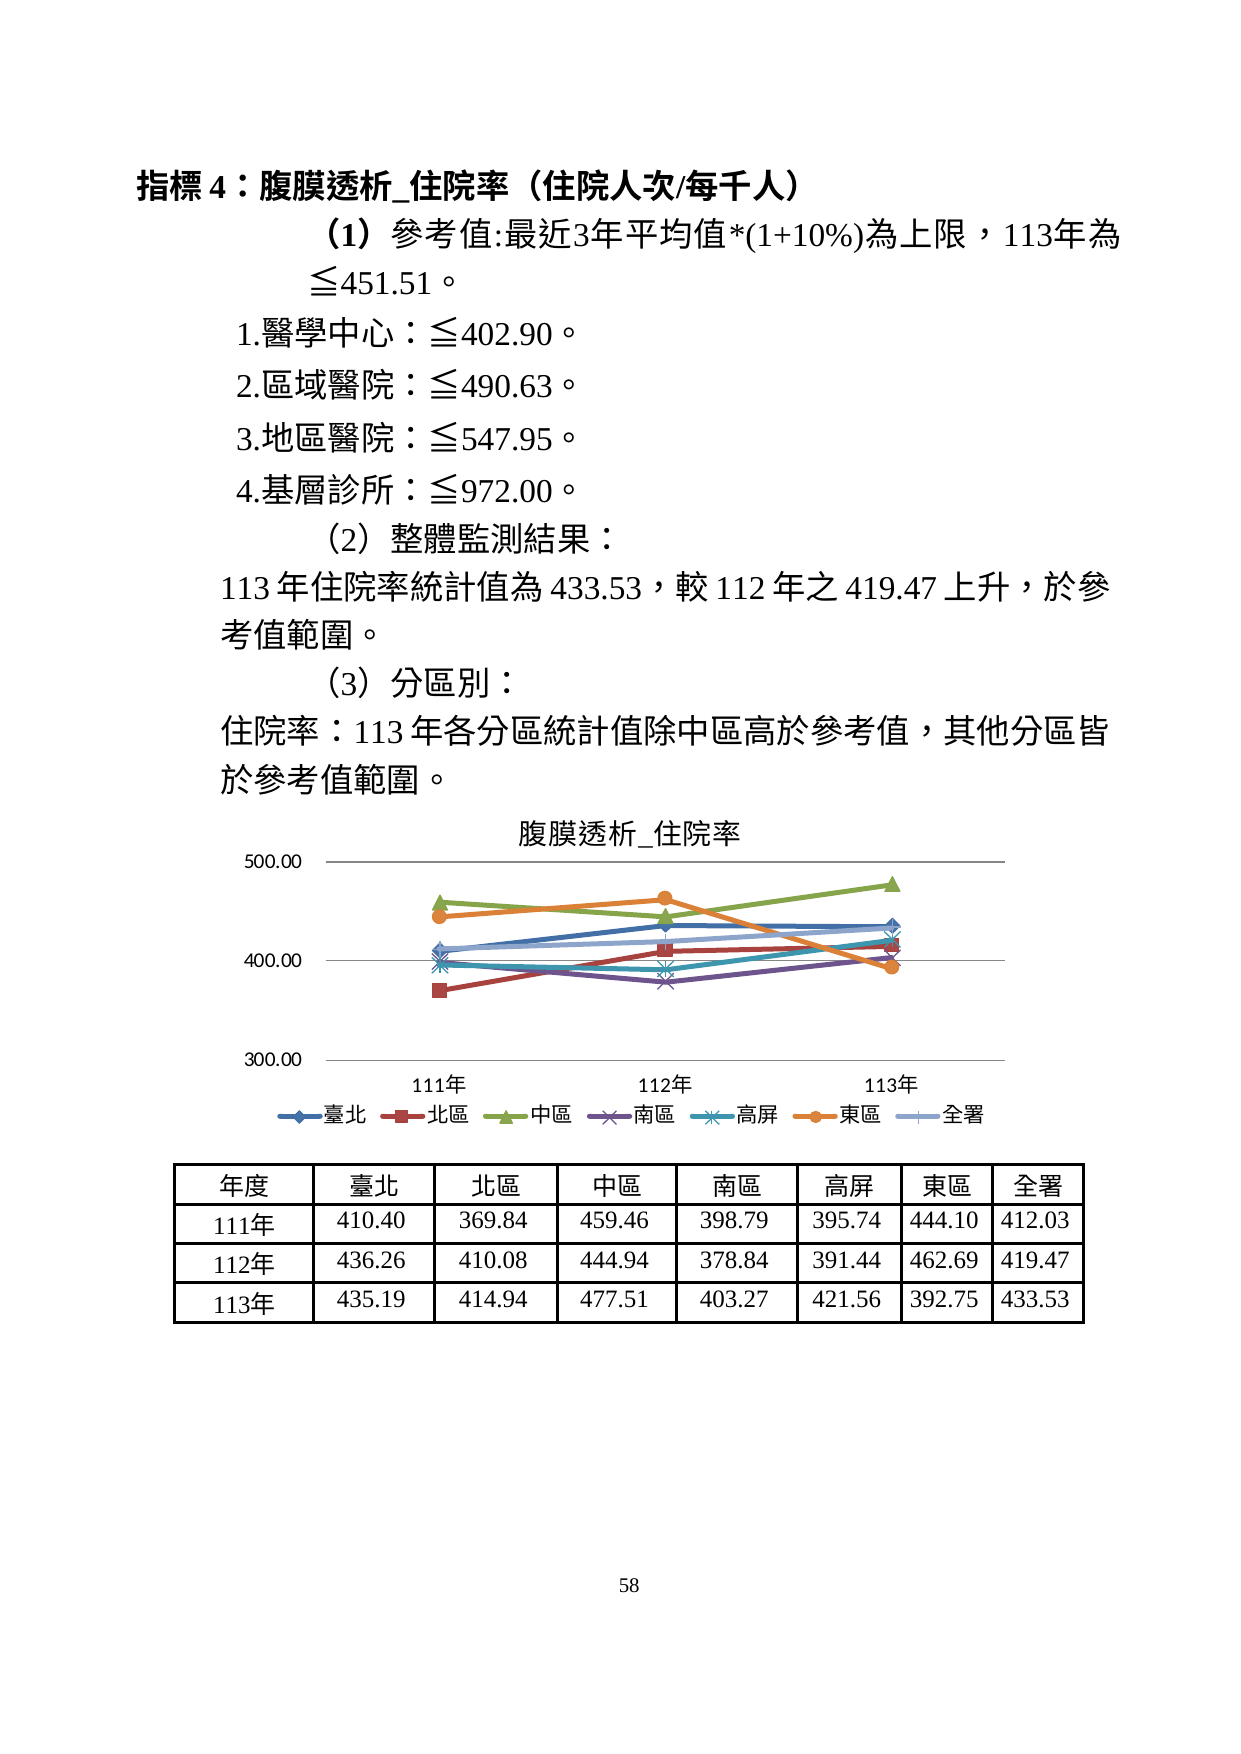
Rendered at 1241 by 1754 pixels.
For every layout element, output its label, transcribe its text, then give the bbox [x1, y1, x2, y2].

table_cell 435.19 [315, 1284, 433, 1321]
table_header 中區 [559, 1166, 675, 1202]
table_cell 395.74 [799, 1206, 900, 1242]
table_header 高屏 [799, 1166, 900, 1202]
table_cell 412.03 [994, 1206, 1082, 1242]
table_cell 419.47 [994, 1245, 1082, 1281]
table_cell 462.69 [903, 1245, 991, 1281]
text 2.區域醫院：≦490.63。 [236, 356, 1111, 408]
table_cell 433.53 [994, 1284, 1082, 1321]
list 整體監測結果： [307, 512, 1122, 561]
table_cell 410.08 [436, 1245, 556, 1281]
table_cell 421.56 [799, 1284, 900, 1321]
text 1.醫學中心：≦402.90。 [236, 304, 1111, 356]
table_cell 477.51 [559, 1284, 675, 1321]
table_header 東區 [903, 1166, 991, 1202]
table_header 南區 [678, 1166, 796, 1202]
table_cell 111年 [176, 1206, 312, 1242]
list 參考值:最近3年平均值*(1+10%)為上限，113年為≦451.51。 [307, 208, 1122, 304]
table_header 全署 [994, 1166, 1082, 1202]
subtitle 指標4：腹膜透析_住院率（住院人次/每千人） [136, 159, 1122, 208]
table_cell 112年 [176, 1245, 312, 1281]
table_cell 436.26 [315, 1245, 433, 1281]
table_cell 378.84 [678, 1245, 796, 1281]
table_cell 410.40 [315, 1206, 433, 1242]
table_cell 403.27 [678, 1284, 796, 1321]
text 住院率：113年各分區統計值除中區高於參考值，其他分區皆於參考值範圍。 [220, 705, 1111, 802]
table_cell 392.75 [903, 1284, 991, 1321]
text 113年住院率統計值為433.53，較112年之419.47上升，於參考值範圍。 [220, 561, 1111, 657]
table_header 北區 [436, 1166, 556, 1202]
table_cell 459.46 [559, 1206, 675, 1242]
table_cell 444.10 [903, 1206, 991, 1242]
text 3.地區醫院：≦547.95。 [236, 408, 1111, 460]
text 4.基層診所：≦972.00。 [236, 460, 1111, 512]
table_cell 369.84 [436, 1206, 556, 1242]
table_header 臺北 [315, 1166, 433, 1202]
list 分區別： [307, 657, 1122, 705]
table_cell 391.44 [799, 1245, 900, 1281]
table_cell 398.79 [678, 1206, 796, 1242]
table_cell 414.94 [436, 1284, 556, 1321]
table_header 年度 [176, 1166, 312, 1202]
table_cell 444.94 [559, 1245, 675, 1281]
table_cell 113年 [176, 1284, 312, 1321]
